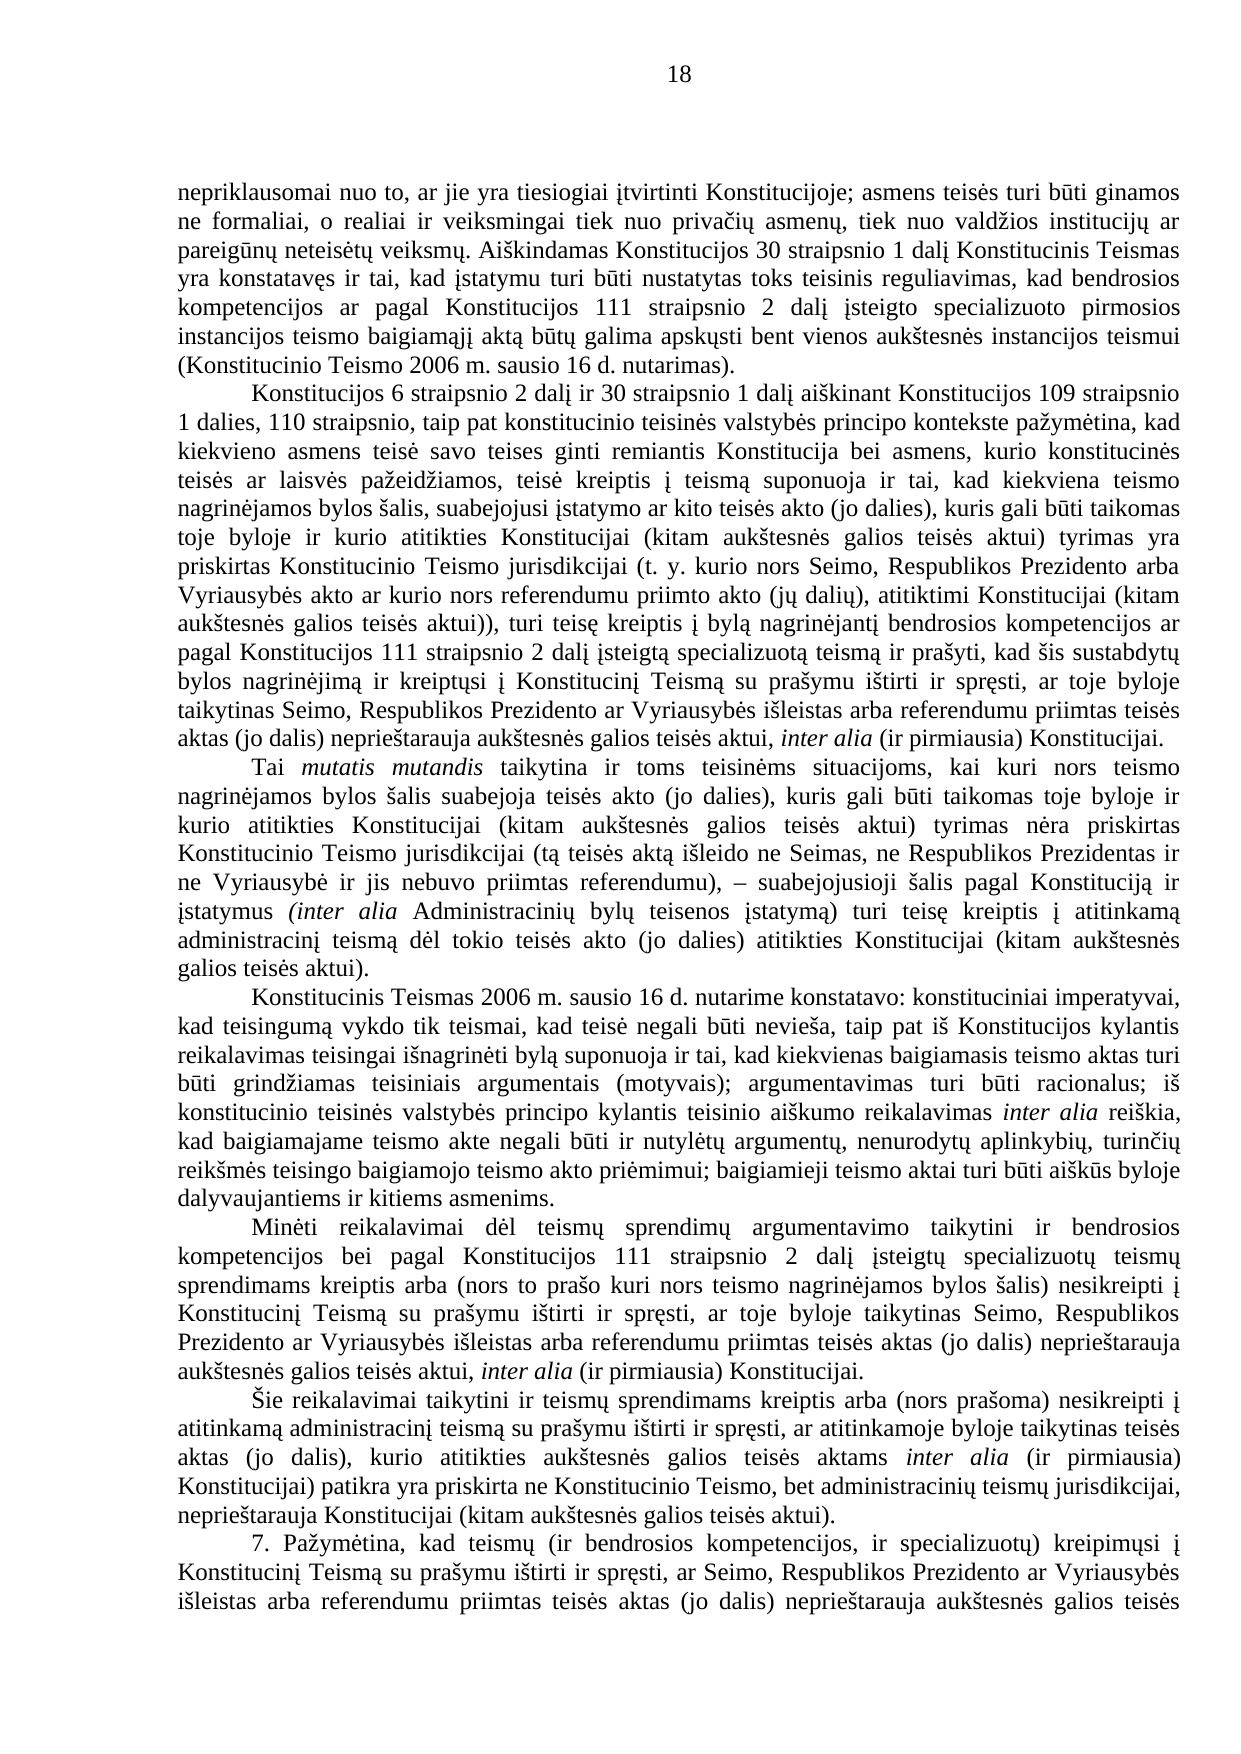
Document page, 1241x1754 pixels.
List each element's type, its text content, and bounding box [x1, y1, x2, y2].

text Konstitucinis Teismas 2006 m. sausio 16 d. nutarime konstatavo: konstituciniai imperatyvai, kad teisingumą vykdo tik teismai, kad teisė negali būti nevieša, taip pat iš Konstitucijos kylantis reikalavimas teisingai išnagrinėti bylą suponuoja ir tai, kad kiekvienas baigiamasis teismo aktas turi būti grindžiamas teisiniais argumentais (motyvais); argumentavimas turi būti racionalus; iš konstitucinio teisinės valstybės principo kylantis teisinio aiškumo reikalavimas inter alia reiškia, kad baigiamajame teismo akte negali būti ir nutylėtų argumentų, nenurodytų aplinkybių, turinčių reikšmės teisingo baigiamojo teismo akto priėmimui; baigiamieji teismo aktai turi būti aiškūs byloje dalyvaujantiems ir kitiems asmenims. [177, 982, 1181, 1212]
text 7. Pažymėtina, kad teismų (ir bendrosios kompetencijos, ir specializuotų) kreipimųsi į Konstitucinį Teismą su prašymu ištirti ir spręsti, ar Seimo, Respublikos Prezidento ar Vyriausybės išleistas arba referendumu priimtas teisės aktas (jo dalis) neprieštarauja aukštesnės galios teisės [177, 1528, 1181, 1615]
text Tai mutatis mutandis taikytina ir toms teisinėms situacijoms, kai kuri nors teismo nagrinėjamos bylos šalis suabejoja teisės akto (jo dalies), kuris gali būti taikomas toje byloje ir kurio atitikties Konstitucijai (kitam aukštesnės galios teisės aktui) tyrimas nėra priskirtas Konstitucinio Teismo jurisdikcijai (tą teisės aktą išleido ne Seimas, ne Respublikos Prezidentas ir ne Vyriausybė ir jis nebuvo priimtas referendumu), – suabejojusioji šalis pagal Konstituciją ir įstatymus (inter alia Administracinių bylų teisenos įstatymą) turi teisę kreiptis į atitinkamą administracinį teismą dėl tokio teisės akto (jo dalies) atitikties Konstitucijai (kitam aukštesnės galios teisės aktui). [177, 752, 1181, 982]
text Minėti reikalavimai dėl teismų sprendimų argumentavimo taikytini ir bendrosios kompetencijos bei pagal Konstitucijos 111 straipsnio 2 dalį įsteigtų specializuotų teismų sprendimams kreiptis arba (nors to prašo kuri nors teismo nagrinėjamos bylos šalis) nesikreipti į Konstitucinį Teismą su prašymu ištirti ir spręsti, ar toje byloje taikytinas Seimo, Respublikos Prezidento ar Vyriausybės išleistas arba referendumu priimtas teisės aktas (jo dalis) neprieštarauja aukštesnės galios teisės aktui, inter alia (ir pirmiausia) Konstitucijai. [177, 1212, 1181, 1385]
text Konstitucijos 6 straipsnio 2 dalį ir 30 straipsnio 1 dalį aiškinant Konstitucijos 109 straipsnio 1 dalies, 110 straipsnio, taip pat konstitucinio teisinės valstybės principo kontekste pažymėtina, kad kiekvieno asmens teisė savo teises ginti remiantis Konstitucija bei asmens, kurio konstitucinės teisės ar laisvės pažeidžiamos, teisė kreiptis į teismą suponuoja ir tai, kad kiekviena teismo nagrinėjamos bylos šalis, suabejojusi įstatymo ar kito teisės akto (jo dalies), kuris gali būti taikomas toje byloje ir kurio atitikties Konstitucijai (kitam aukštesnės galios teisės aktui) tyrimas yra priskirtas Konstitucinio Teismo jurisdikcijai (t. y. kurio nors Seimo, Respublikos Prezidento arba Vyriausybės akto ar kurio nors referendumu priimto akto (jų dalių), atitiktimi Konstitucijai (kitam aukštesnės galios teisės aktui)), turi teisę kreiptis į bylą nagrinėjantį bendrosios kompetencijos ar pagal Konstitucijos 111 straipsnio 2 dalį įsteigtą specializuotą teismą ir prašyti, kad šis sustabdytų bylos nagrinėjimą ir kreiptųsi į Konstitucinį Teismą su prašymu ištirti ir spręsti, ar toje byloje taikytinas Seimo, Respublikos Prezidento ar Vyriausybės išleistas arba referendumu priimtas teisės aktas (jo dalis) neprieštarauja aukštesnės galios teisės aktui, inter alia (ir pirmiausia) Konstitucijai. [177, 378, 1181, 752]
text nepriklausomai nuo to, ar jie yra tiesiogiai įtvirtinti Konstitucijoje; asmens teisės turi būti ginamos ne formaliai, o realiai ir veiksmingai tiek nuo privačių asmenų, tiek nuo valdžios institucijų ar pareigūnų neteisėtų veiksmų. Aiškindamas Konstitucijos 30 straipsnio 1 dalį Konstitucinis Teismas yra konstatavęs ir tai, kad įstatymu turi būti nustatytas toks teisinis reguliavimas, kad bendrosios kompetencijos ar pagal Konstitucijos 111 straipsnio 2 dalį įsteigto specializuoto pirmosios instancijos teismo baigiamąjį aktą būtų galima apskųsti bent vienos aukštesnės instancijos teismui (Konstitucinio Teismo 2006 m. sausio 16 d. nutarimas). [177, 177, 1181, 378]
text Šie reikalavimai taikytini ir teismų sprendimams kreiptis arba (nors prašoma) nesikreipti į atitinkamą administracinį teismą su prašymu ištirti ir spręsti, ar atitinkamoje byloje taikytinas teisės aktas (jo dalis), kurio atitikties aukštesnės galios teisės aktams inter alia (ir pirmiausia) Konstitucijai) patikra yra priskirta ne Konstitucinio Teismo, bet administracinių teismų jurisdikcijai, neprieštarauja Konstitucijai (kitam aukštesnės galios teisės aktui). [177, 1385, 1181, 1528]
